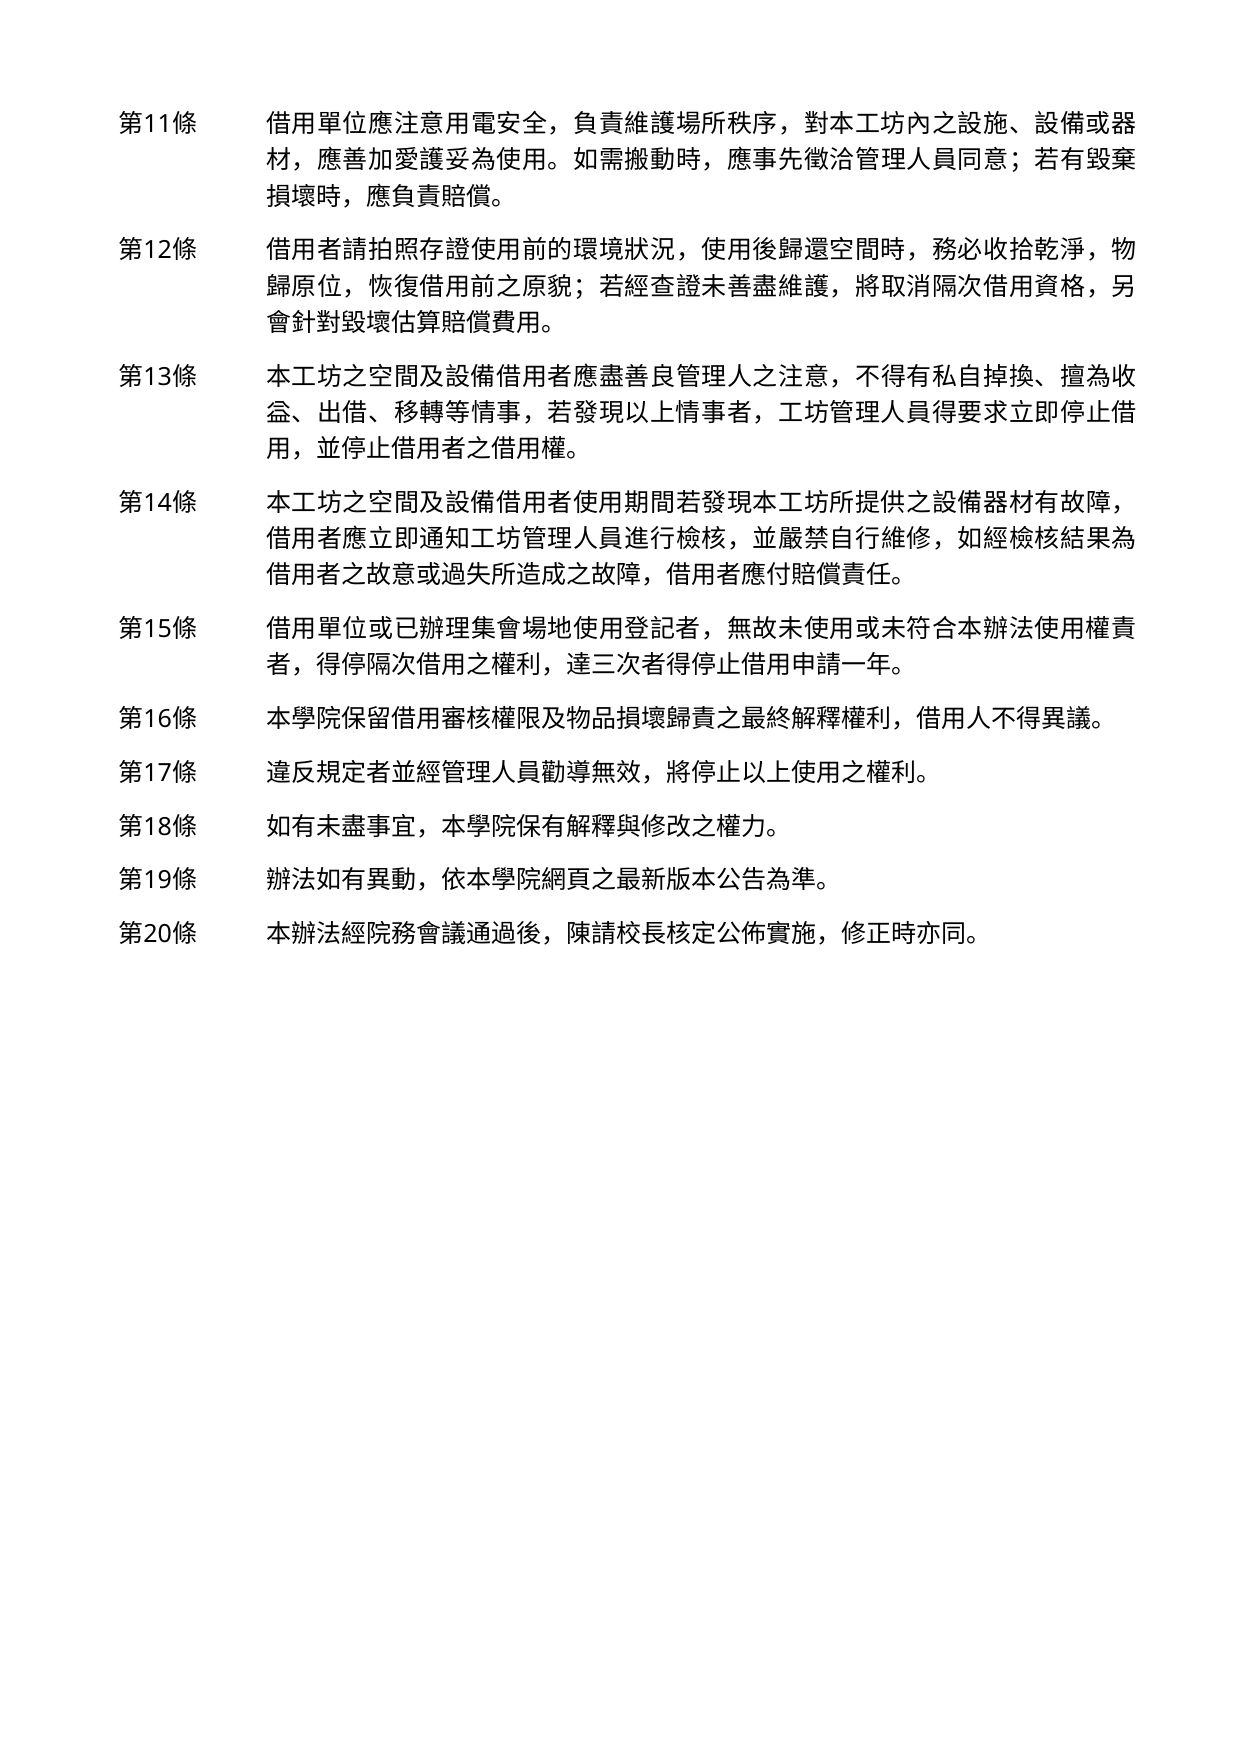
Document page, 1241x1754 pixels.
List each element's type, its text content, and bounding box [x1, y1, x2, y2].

list 本辦法經院務會議通過後，陳請校長核定公佈實施，修正時亦同。 [118, 913, 1137, 950]
list 如有未盡事宜，本學院保有解釋與修改之權力。 [118, 806, 1137, 842]
list 借用者請拍照存證使用前的環境狀況，使用後歸還空間時，務必收拾乾淨，物歸原位，恢復借用前之原貌；若經查證未善盡維護，將取消隔次借用資格，另會針對毀壞估算賠償費用。 [118, 230, 1137, 338]
list 本工坊之空間及設備借用者使用期間若發現本工坊所提供之設備器材有故障，借用者應立即通知工坊管理人員進行檢核，並嚴禁自行維修，如經檢核結果為借用者之故意或過失所造成之故障，借用者應付賠償責任。 [118, 482, 1137, 591]
list 借用單位或已辦理集會場地使用登記者，無故未使用或未符合本辦法使用權責者，得停隔次借用之權利，達三次者得停止借用申請一年。 [118, 608, 1137, 681]
list 借用單位應注意用電安全，負責維護場所秩序，對本工坊內之設施、設備或器材，應善加愛護妥為使用。如需搬動時，應事先徵洽管理人員同意；若有毀棄、損壞時，應負責賠償。 [118, 103, 1137, 212]
list 辦法如有異動，依本學院網頁之最新版本公告為準。 [118, 860, 1137, 896]
list 本工坊之空間及設備借用者應盡善良管理人之注意，不得有私自掉換、擅為收益、出借、移轉等情事，若發現以上情事者，工坊管理人員得要求立即停止借用，並停止借用者之借用權。 [118, 356, 1137, 465]
list 違反規定者並經管理人員勸導無效，將停止以上使用之權利。 [118, 752, 1137, 788]
list 本學院保留借用審核權限及物品損壞歸責之最終解釋權利，借用人不得異議。 [118, 698, 1137, 735]
